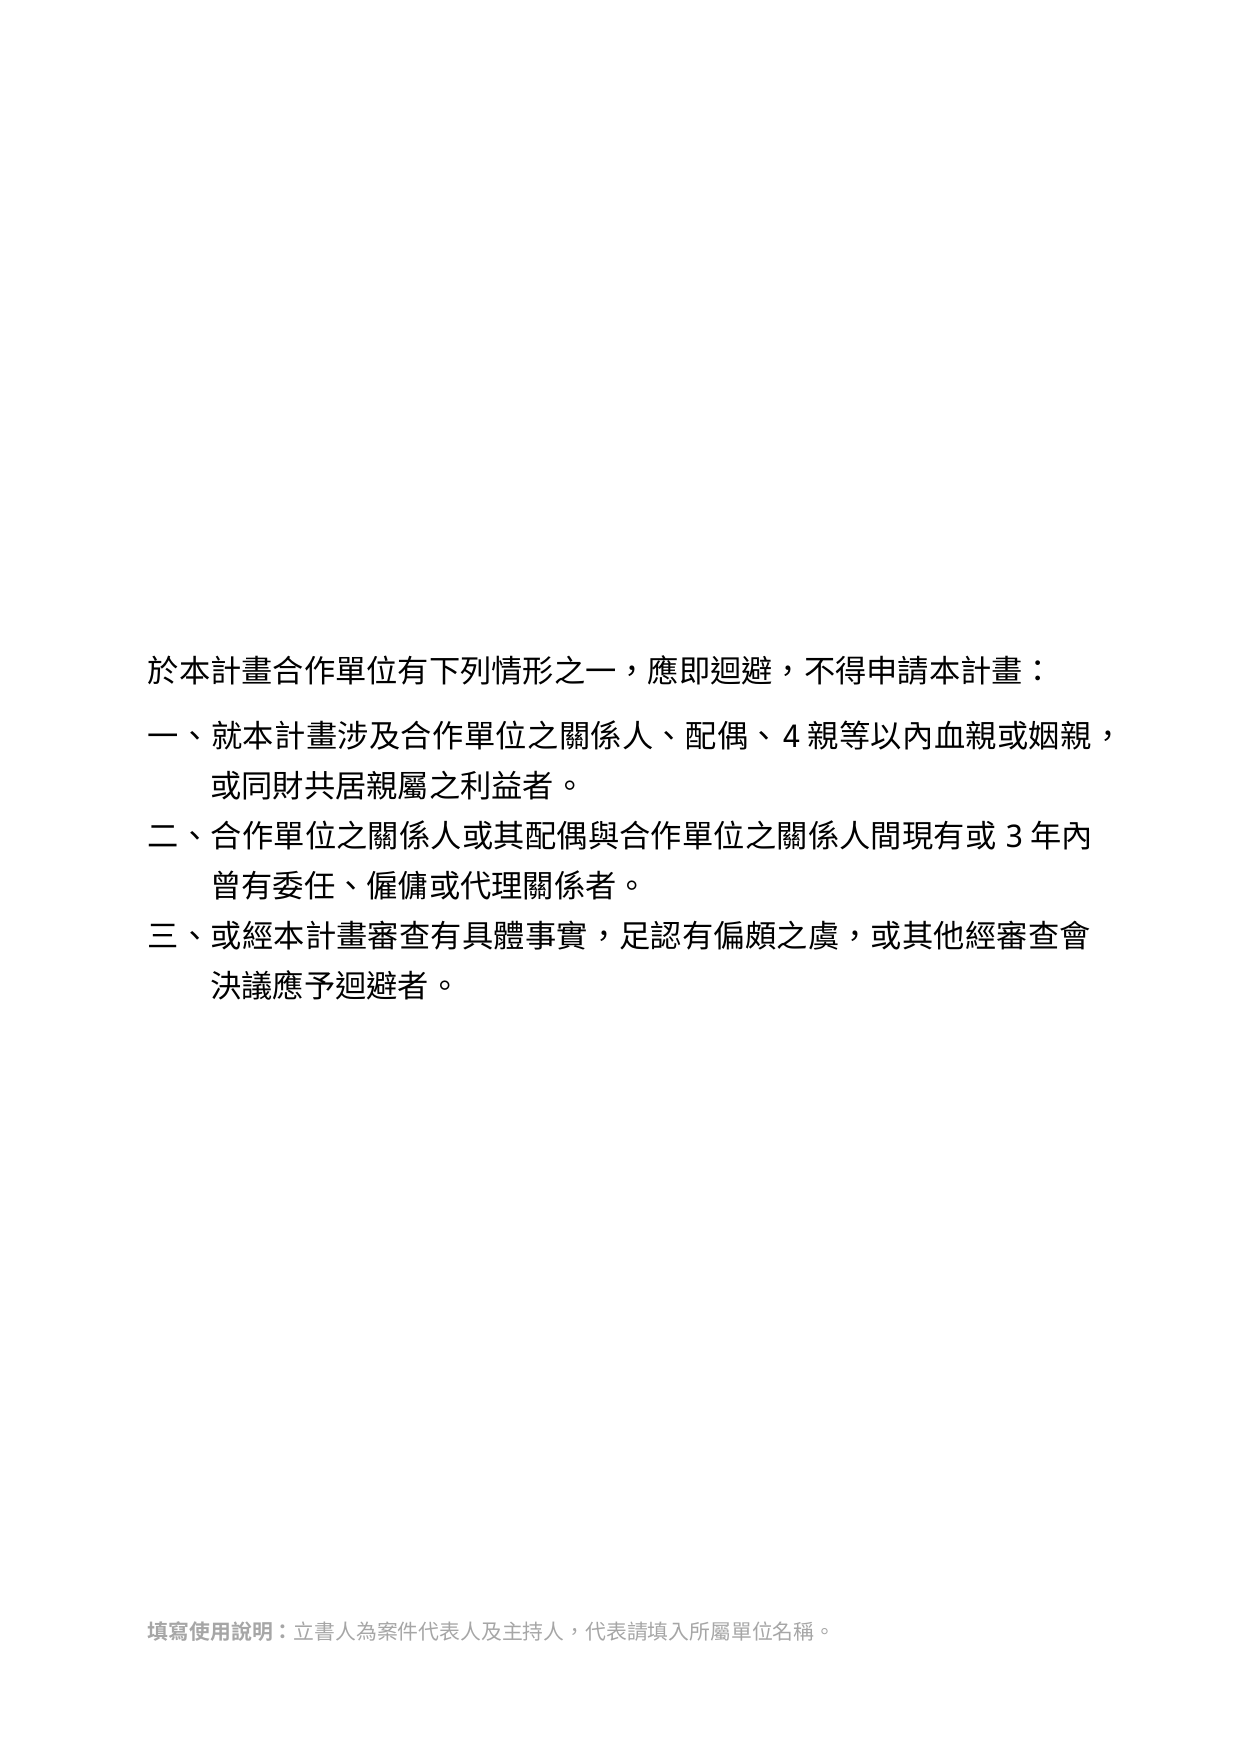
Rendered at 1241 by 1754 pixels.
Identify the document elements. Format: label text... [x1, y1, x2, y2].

text 二、合作單位之關係人或其配偶與合作單位之關係人間現有或3年內曾有委任、僱傭或代理關係者。 [148, 808, 1092, 908]
text 於本計畫合作單位有下列情形之一，應即迴避，不得申請本計畫： [148, 633, 1092, 695]
text 一、就本計畫涉及合作單位之關係人、配偶、4親等以內血親或姻親，或同財共居親屬之利益者。 [148, 708, 1092, 808]
text 三、或經本計畫審查有具體事實，足認有偏頗之虞，或其他經審查會決議應予迴避者。 [148, 908, 1092, 1008]
